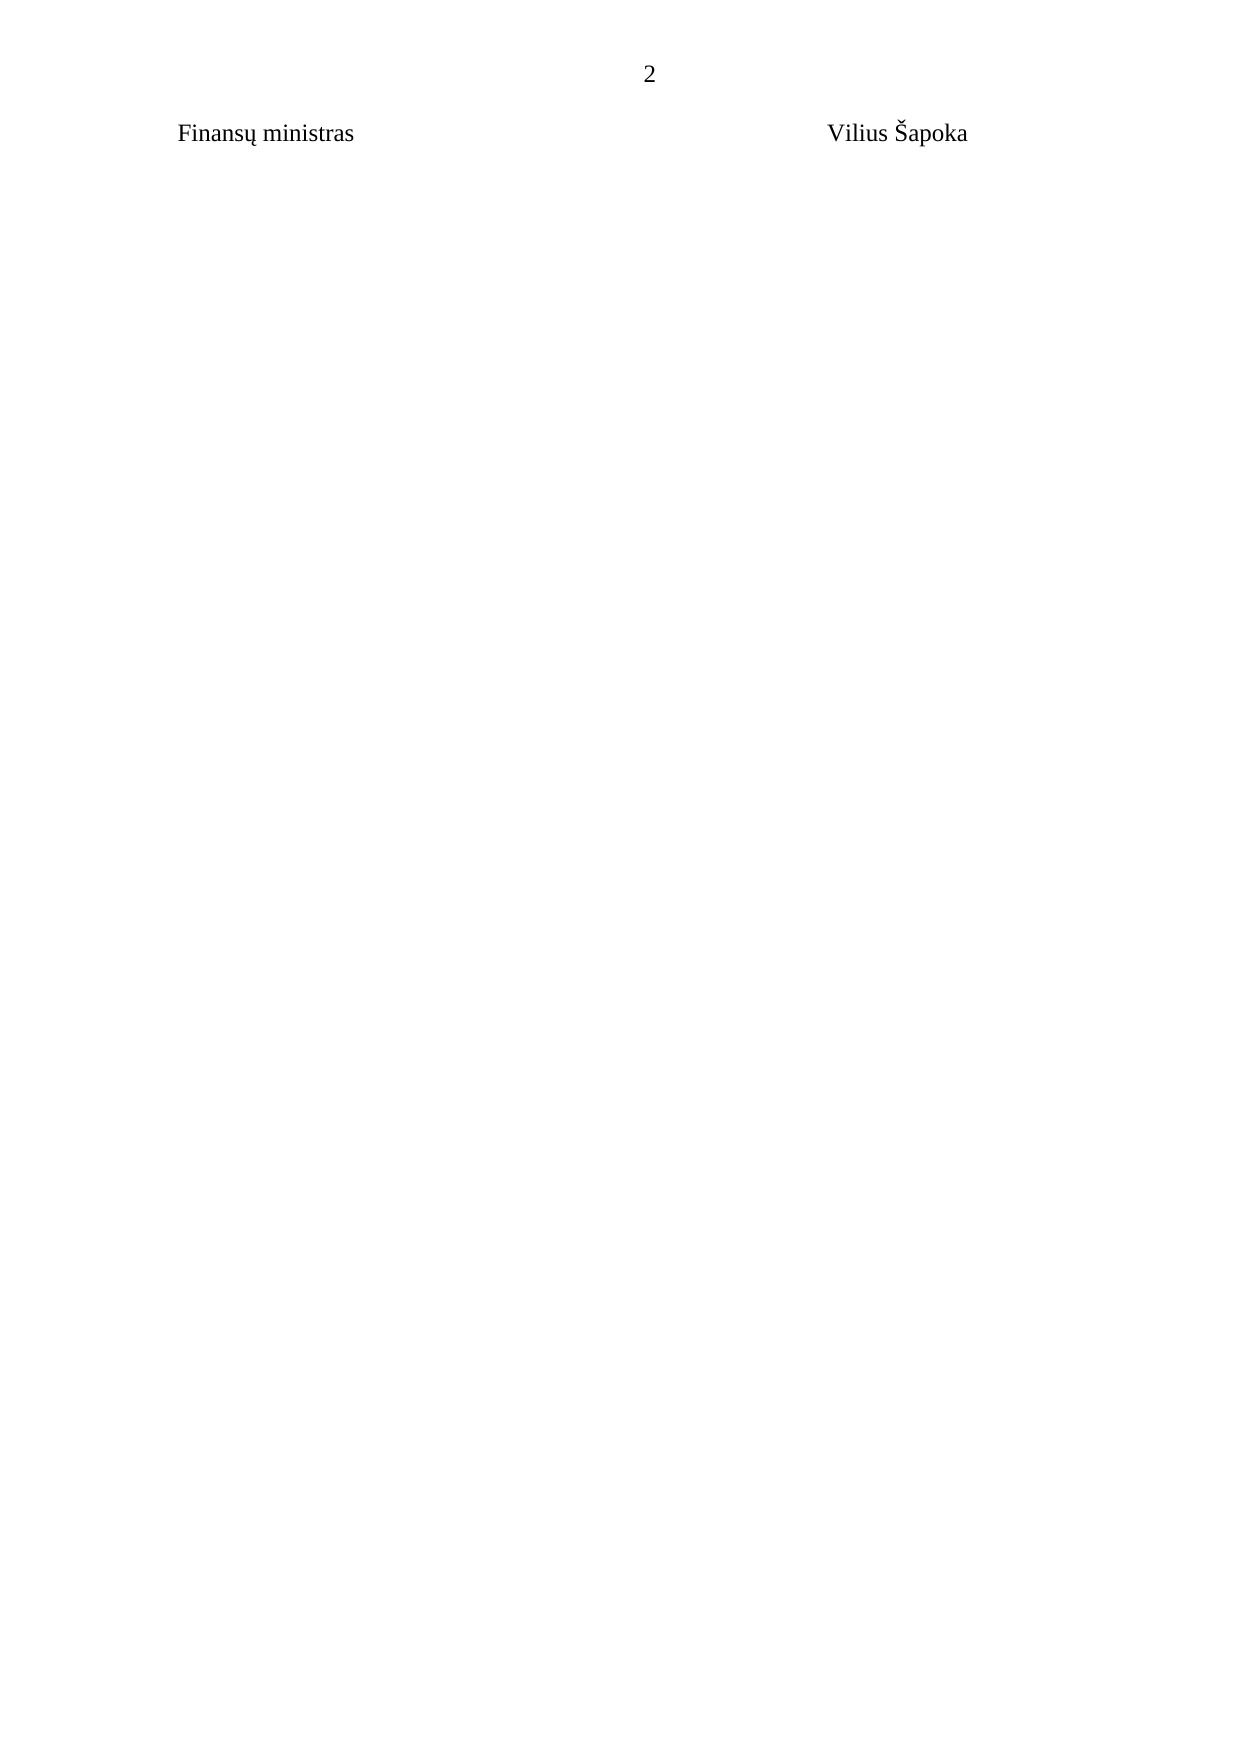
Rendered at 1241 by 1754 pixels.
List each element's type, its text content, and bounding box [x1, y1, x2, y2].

text Finansų ministras Vilius Šapoka [177, 118, 1122, 147]
